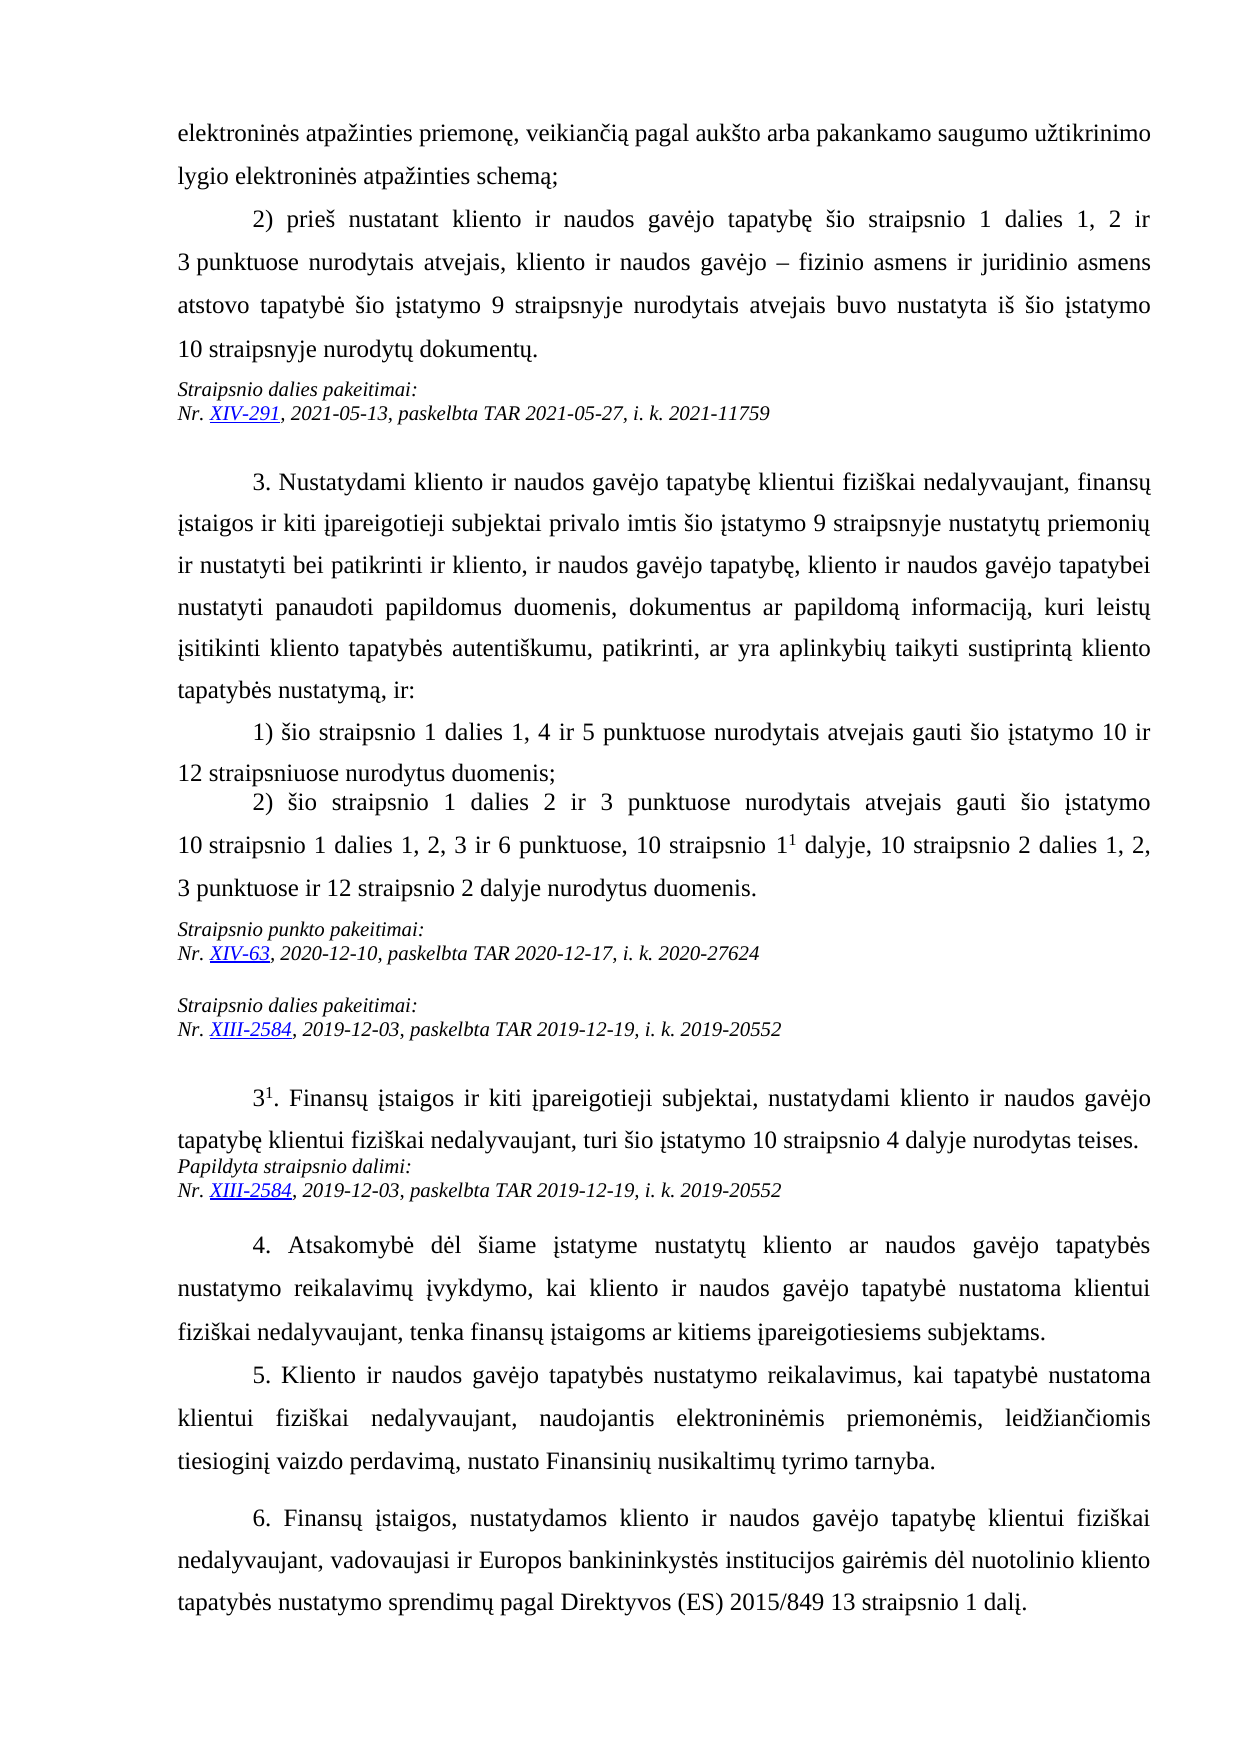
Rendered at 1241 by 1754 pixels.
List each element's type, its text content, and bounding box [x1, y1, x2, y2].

text Nr. XIV-291, 2021-05-13, paskelbta TAR 2021-05-27, i. k. 2021-11759 [177, 401, 1152, 425]
text elektroninės atpažinties priemonę, veikiančią pagal aukšto arba pakankamo saugumo užtikrinimo lygio elektroninės atpažinties schemą; [177, 118, 1152, 190]
text 31. Finansų įstaigos ir kiti įpareigotieji subjektai, nustatydami kliento ir naudos gavėjo tapatybę klientui fiziškai nedalyvaujant, turi šio įstatymo 10 straipsnio 4 dalyje nurodytas teises. [177, 1070, 1152, 1153]
text 5. Kliento ir naudos gavėjo tapatybės nustatymo reikalavimus, kai tapatybė nustatoma klientui fiziškai nedalyvaujant, naudojantis elektroninėmis priemonėmis, leidžiančiomis tiesioginį vaizdo perdavimą, nustato Finansinių nusikaltimų tyrimo tarnyba. [177, 1360, 1152, 1475]
text 2) šio straipsnio 1 dalies 2 ir 3 punktuose nurodytais atvejais gauti šio įstatymo 10 straipsnio 1 dalies 1, 2, 3 ir 6 punktuose, 10 straipsnio 11 dalyje, 10 straipsnio 2 dalies 1, 2, 3 punktuose ir 12 straipsnio 2 dalyje nurodytus duomenis. [177, 787, 1152, 902]
text 6. Finansų įstaigos, nustatydamos kliento ir naudos gavėjo tapatybę klientui fiziškai nedalyvaujant, vadovaujasi ir Europos bankininkystės institucijos gairėmis dėl nuotolinio kliento tapatybės nustatymo sprendimų pagal Direktyvos (ES) 2015/849 13 straipsnio 1 dalį. [177, 1489, 1152, 1616]
text Papildyta straipsnio dalimi: [177, 1153, 1152, 1178]
text Nr. XIV-63, 2020-12-10, paskelbta TAR 2020-12-17, i. k. 2020-27624 [177, 941, 1152, 964]
text Nr. XIII-2584, 2019-12-03, paskelbta TAR 2019-12-19, i. k. 2019-20552 [177, 1178, 1152, 1202]
text Straipsnio dalies pakeitimai: [177, 993, 1152, 1017]
text 4. Atsakomybė dėl šiame įstatyme nustatytų kliento ar naudos gavėjo tapatybės nustatymo reikalavimų įvykdymo, kai kliento ir naudos gavėjo tapatybė nustatoma klientui fiziškai nedalyvaujant, tenka finansų įstaigoms ar kitiems įpareigotiesiems subjektams. [177, 1230, 1152, 1345]
text 1) šio straipsnio 1 dalies 1, 4 ir 5 punktuose nurodytais atvejais gauti šio įstatymo 10 ir 12 straipsniuose nurodytus duomenis; [177, 704, 1152, 787]
text 3. Nustatydami kliento ir naudos gavėjo tapatybę klientui fiziškai nedalyvaujant, finansų įstaigos ir kiti įpareigotieji subjektai privalo imtis šio įstatymo 9 straipsnyje nustatytų priemonių ir nustatyti bei patikrinti ir kliento, ir naudos gavėjo tapatybę, kliento ir naudos gavėjo tapatybei nustatyti panaudoti papildomus duomenis, dokumentus ar papildomą informaciją, kuri leistų įsitikinti kliento tapatybės autentiškumu, patikrinti, ar yra aplinkybių taikyti sustiprintą kliento tapatybės nustatymą, ir: [177, 454, 1152, 704]
text 2) prieš nustatant kliento ir naudos gavėjo tapatybę šio straipsnio 1 dalies 1, 2 ir 3 punktuose nurodytais atvejais, kliento ir naudos gavėjo – fizinio asmens ir juridinio asmens atstovo tapatybė šio įstatymo 9 straipsnyje nurodytais atvejais buvo nustatyta iš šio įstatymo 10 straipsnyje nurodytų dokumentų. [177, 204, 1152, 362]
text Nr. XIII-2584, 2019-12-03, paskelbta TAR 2019-12-19, i. k. 2019-20552 [177, 1017, 1152, 1041]
text Straipsnio punkto pakeitimai: [177, 916, 1152, 941]
text Straipsnio dalies pakeitimai: [177, 377, 1152, 401]
